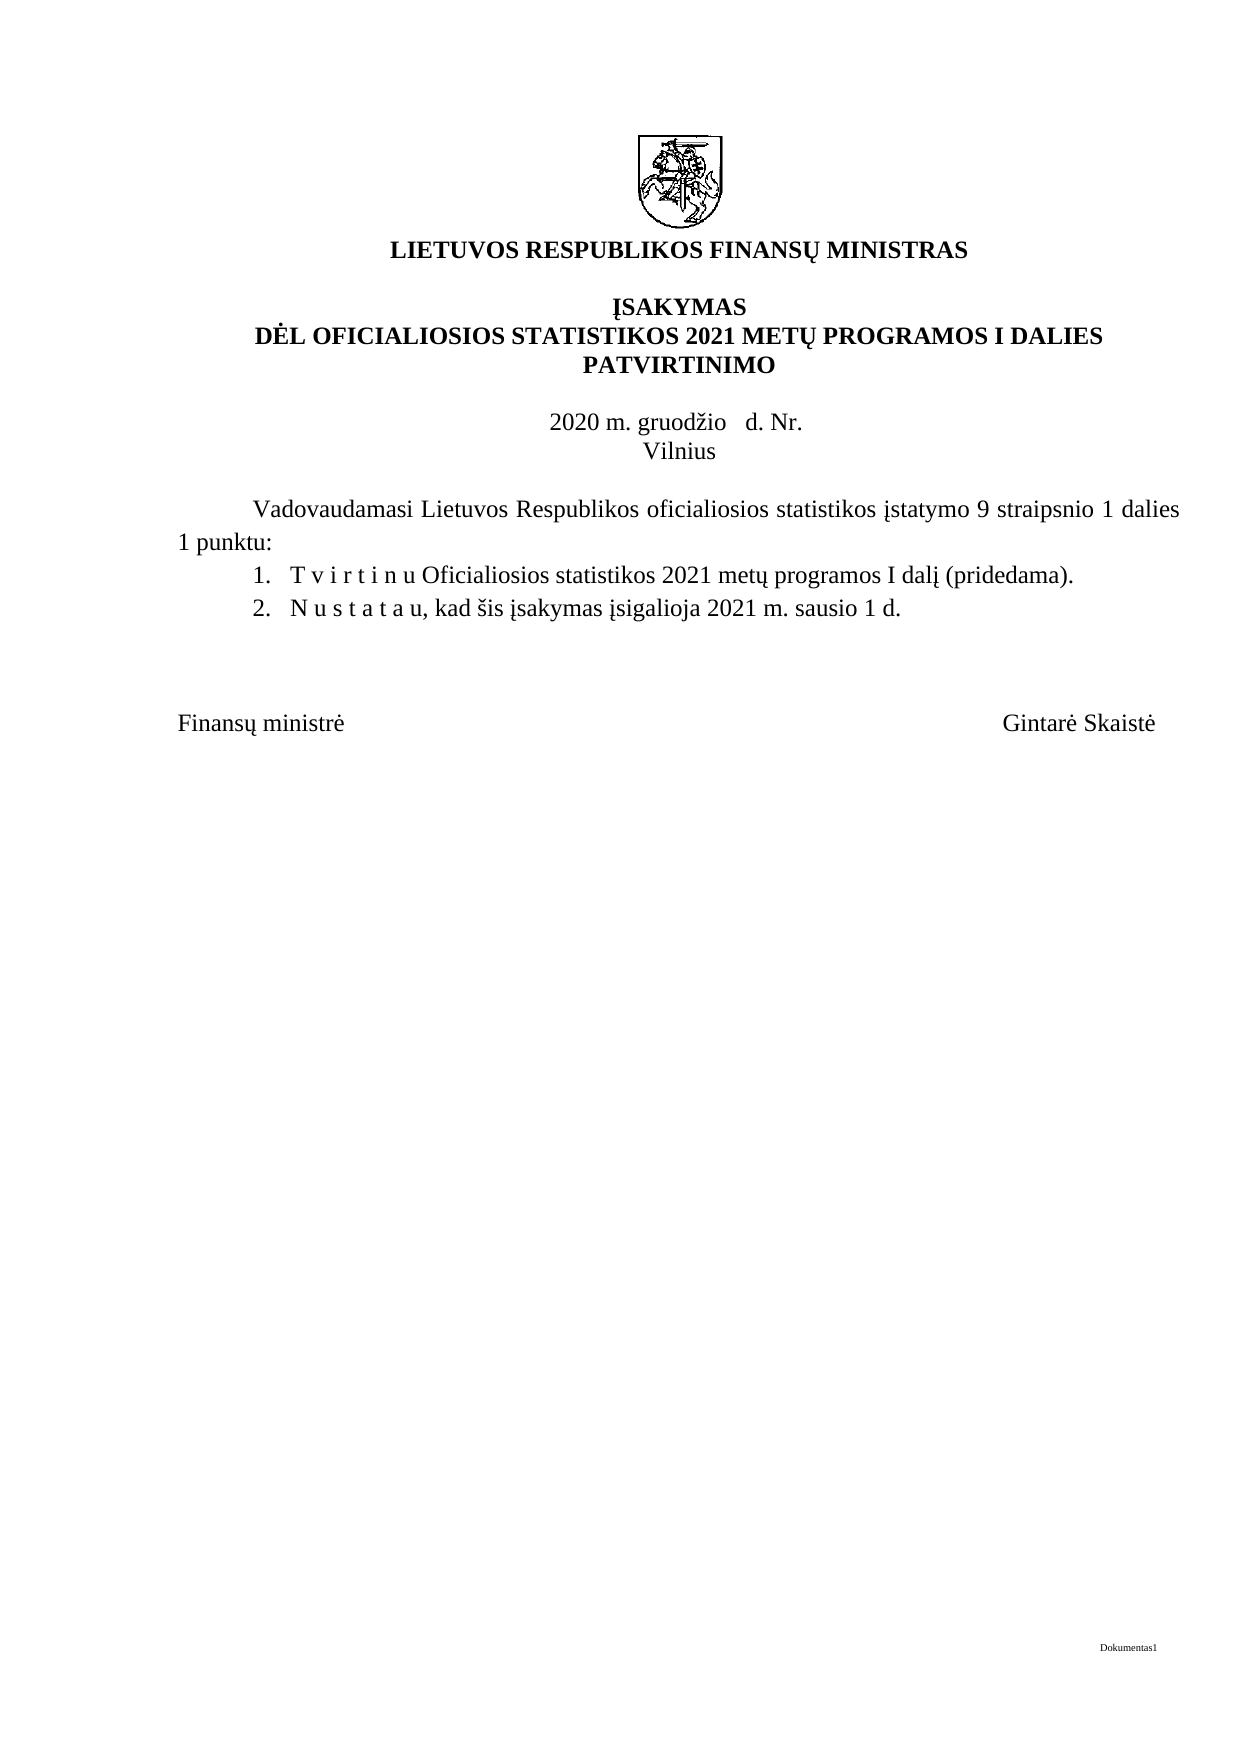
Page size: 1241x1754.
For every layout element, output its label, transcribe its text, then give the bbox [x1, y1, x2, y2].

text 1. T v i r t i n u Oficialiosios statistikos 2021 metų programos I dalį (pridedama). [252, 560, 1181, 588]
text 2. N u s t a t a u, kad šis įsakymas įsigalioja 2021 m. sausio 1 d. [252, 593, 1181, 622]
text Vilnius [177, 436, 1181, 465]
text ĮSAKYMAS [177, 292, 1181, 321]
text Finansų ministrė Gintarė Skaistė [177, 708, 1181, 737]
text LIETUVOS RESPUBLIKOS FINANSŲ MINISTRAS [177, 235, 1181, 264]
text DĖL OFICIALIOSIOS STATISTIKOS 2021 METŲ PROGRAMOS I DALIES PATVIRTINIMO [177, 321, 1181, 379]
text 2020 m. gruodžio d. Nr. [177, 407, 1181, 436]
text Vadovaudamasi Lietuvos Respublikos oficialiosios statistikos įstatymo 9 straipsnio 1 dalies 1 punktu: [177, 494, 1181, 556]
